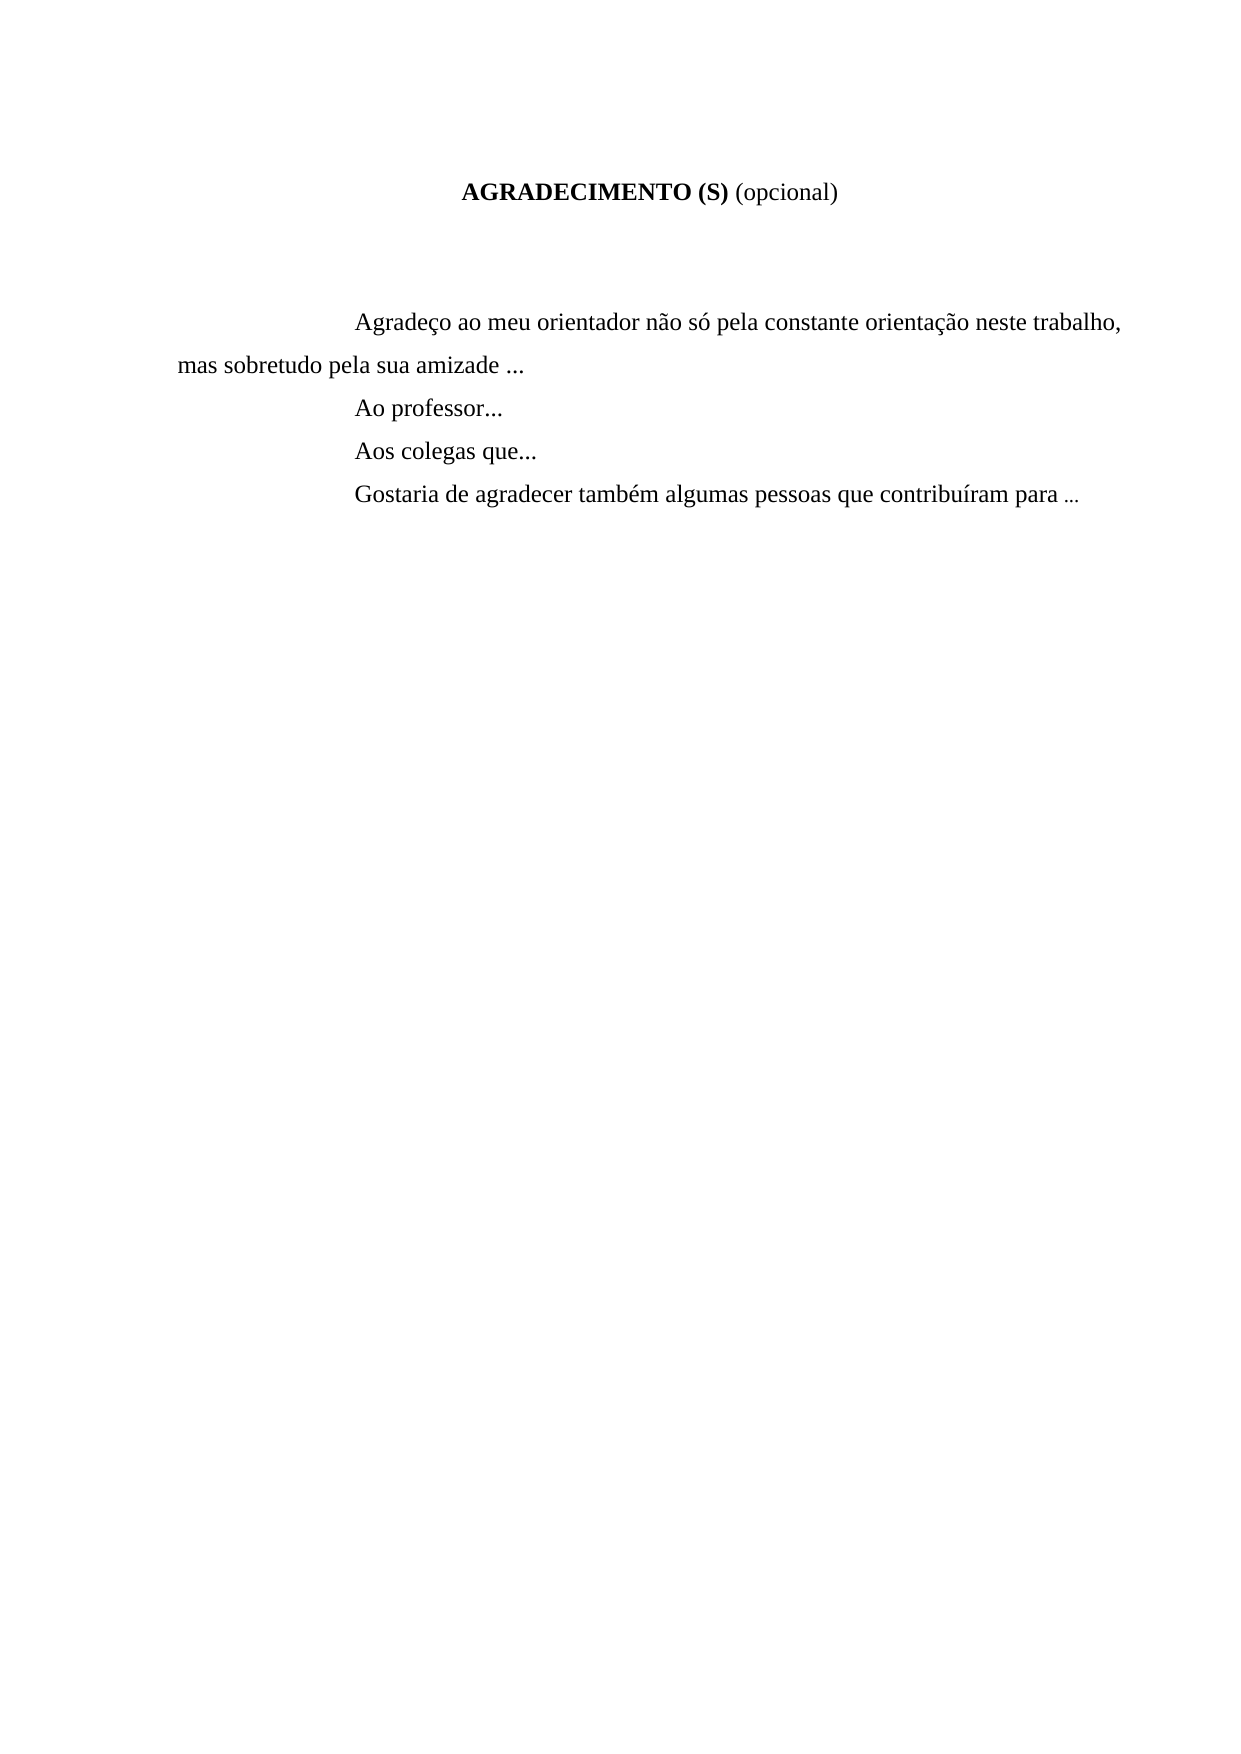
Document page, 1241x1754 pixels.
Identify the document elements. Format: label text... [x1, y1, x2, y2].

text Gostaria de agradecer também algumas pessoas que contribuíram para ... [177, 479, 1122, 508]
text Ao professor... [177, 393, 1122, 422]
text Aos colegas que... [177, 436, 1122, 465]
subtitle AGRaDECIMENTO (S) (opcional) [177, 177, 1122, 206]
text Agradeço ao meu orientador não só pela constante orientação neste trabalho, mas sobretudo pela sua amizade ... [177, 307, 1122, 378]
